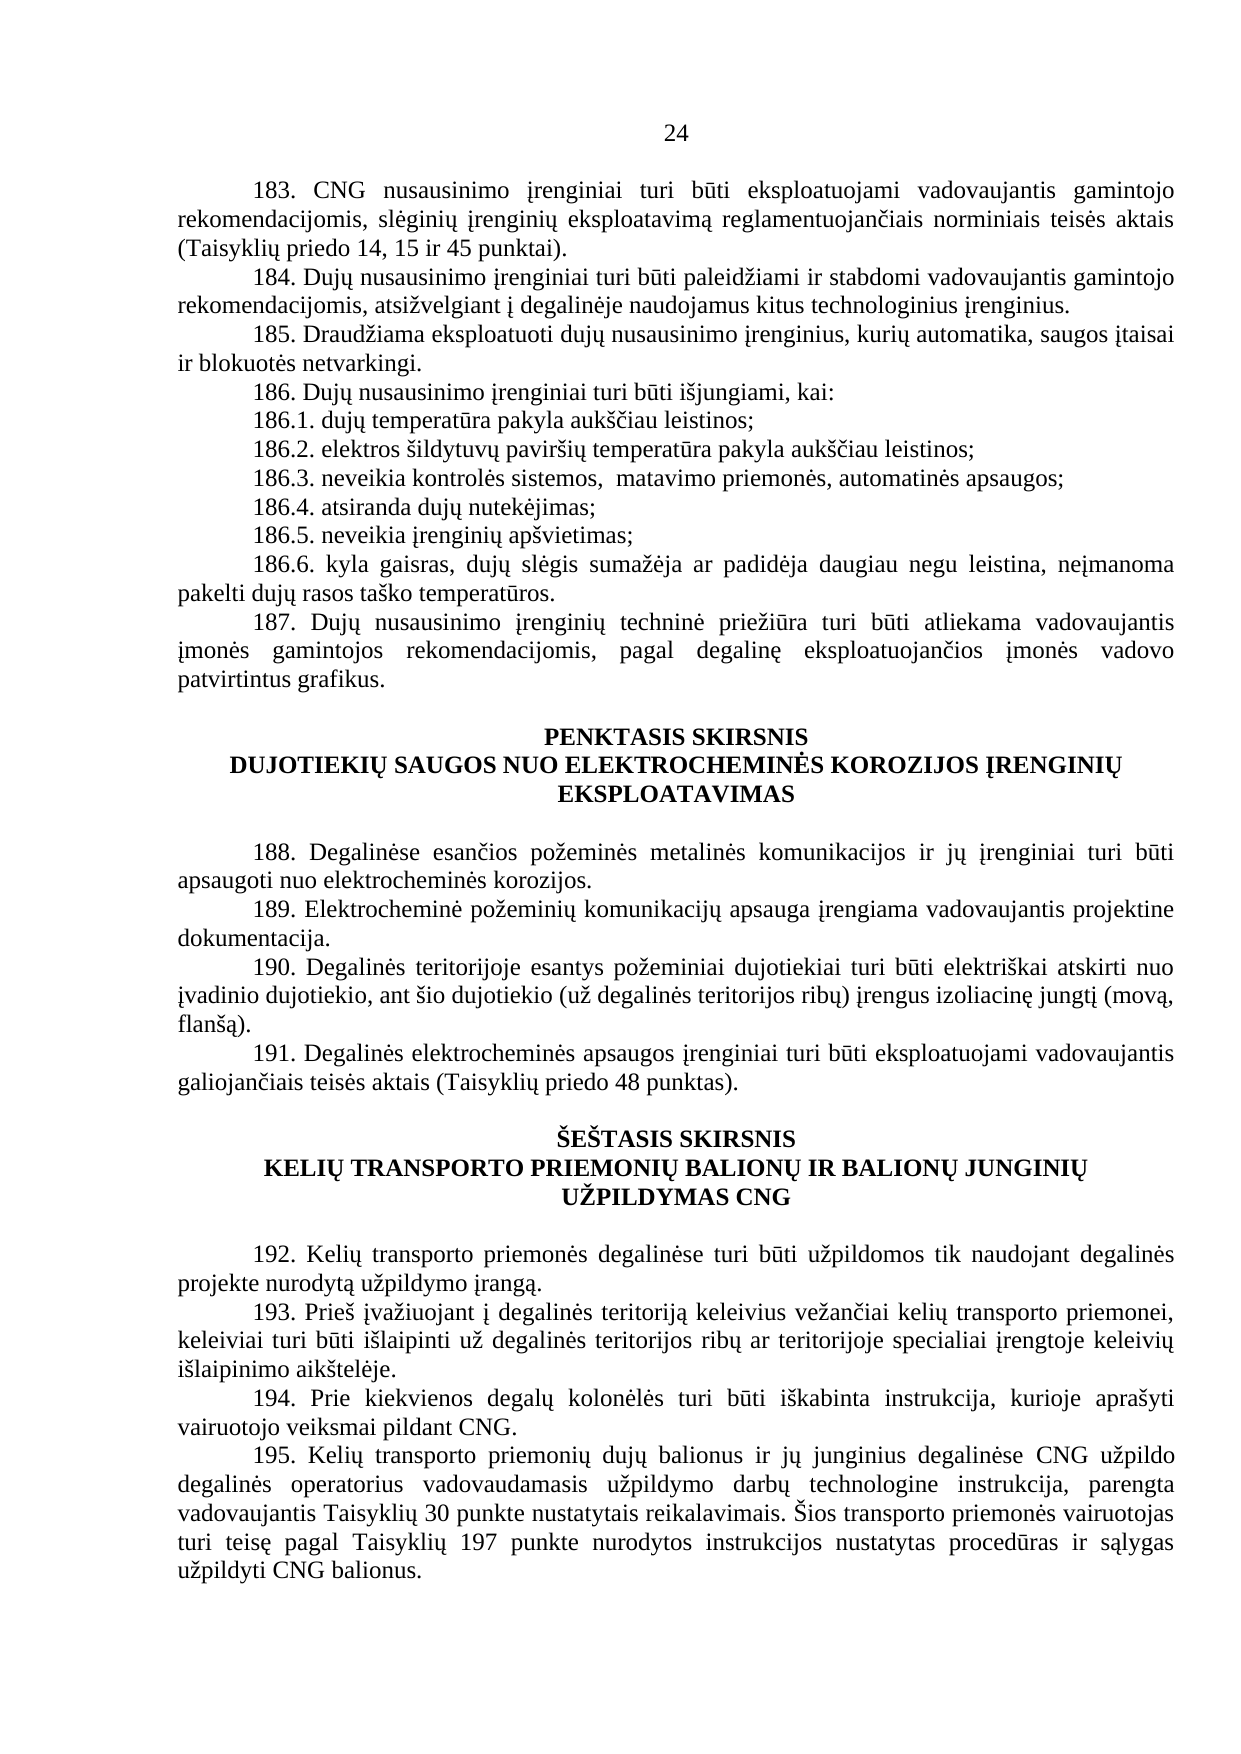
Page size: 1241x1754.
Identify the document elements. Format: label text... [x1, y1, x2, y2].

text 186.3. neveikia kontrolės sistemos, matavimo priemonės, automatinės apsaugos; [177, 463, 1175, 492]
text 186.4. atsiranda dujų nutekėjimas; [177, 492, 1175, 521]
text 189. Elektrocheminė požeminių komunikacijų apsauga įrengiama vadovaujantis projektine dokumentacija. [177, 894, 1175, 952]
text ŠEŠTASIS SKIRSNIS [177, 1124, 1175, 1153]
text 190. Degalinės teritorijoje esantys požeminiai dujotiekiai turi būti elektriškai atskirti nuo įvadinio dujotiekio, ant šio dujotiekio (už degalinės teritorijos ribų) įrengus izoliacinę jungtį (movą, flanšą). [177, 952, 1175, 1038]
text 192. Kelių transporto priemonės degalinėse turi būti užpildomos tik naudojant degalinės projekte nurodytą užpildymo įrangą. [177, 1239, 1175, 1297]
text 183. CNG nusausinimo įrenginiai turi būti eksploatuojami vadovaujantis gamintojo rekomendacijomis, slėginių įrenginių eksploatavimą reglamentuojančiais norminiais teisės aktais (Taisyklių priedo 14, 15 ir 45 punktai). [177, 176, 1175, 262]
text 193. Prieš įvažiuojant į degalinės teritoriją keleivius vežančiai kelių transporto priemonei, keleiviai turi būti išlaipinti už degalinės teritorijos ribų ar teritorijoje specialiai įrengtoje keleivių išlaipinimo aikštelėje. [177, 1297, 1175, 1383]
text 187. Dujų nusausinimo įrenginių techninė priežiūra turi būti atliekama vadovaujantis įmonės gamintojos rekomendacijomis, pagal degalinę eksploatuojančios įmonės vadovo patvirtintus grafikus. [177, 607, 1175, 693]
text 191. Degalinės elektrocheminės apsaugos įrenginiai turi būti eksploatuojami vadovaujantis galiojančiais teisės aktais (Taisyklių priedo 48 punktas). [177, 1038, 1175, 1096]
text 186.5. neveikia įrenginių apšvietimas; [177, 521, 1175, 549]
text 186.2. elektros šildytuvų paviršių temperatūra pakyla aukščiau leistinos; [177, 434, 1175, 463]
text 195. Kelių transporto priemonių dujų balionus ir jų junginius degalinėse CNG užpildo degalinės operatorius vadovaudamasis užpildymo darbų technologine instrukcija, parengta vadovaujantis Taisyklių 30 punkte nustatytais reikalavimais. Šios transporto priemonės vairuotojas turi teisę pagal Taisyklių 197 punkte nurodytos instrukcijos nustatytas procedūras ir sąlygas užpildyti CNG balionus. [177, 1441, 1175, 1584]
text 186.1. dujų temperatūra pakyla aukščiau leistinos; [177, 406, 1175, 434]
text 194. Prie kiekvienos degalų kolonėlės turi būti iškabinta instrukcija, kurioje aprašyti vairuotojo veiksmai pildant CNG. [177, 1383, 1175, 1441]
text DUJOTIEKIŲ SAUGOS NUO ELEKTROCHEMINĖS KOROZIJOS ĮRENGINIŲ EKSPLOATAVIMAS [177, 751, 1175, 808]
text 184. Dujų nusausinimo įrenginiai turi būti paleidžiami ir stabdomi vadovaujantis gamintojo rekomendacijomis, atsižvelgiant į degalinėje naudojamus kitus technologinius įrenginius. [177, 262, 1175, 319]
text 186. Dujų nusausinimo įrenginiai turi būti išjungiami, kai: [177, 377, 1175, 406]
text 186.6. kyla gaisras, dujų slėgis sumažėja ar padidėja daugiau negu leistina, neįmanoma pakelti dujų rasos taško temperatūros. [177, 549, 1175, 607]
text PENKTASIS SKIRSNIS [177, 722, 1175, 751]
text 185. Draudžiama eksploatuoti dujų nusausinimo įrenginius, kurių automatika, saugos įtaisai ir blokuotės netvarkingi. [177, 319, 1175, 377]
text KELIŲ TRANSPORTO PRIEMONIŲ BALIONŲ IR BALIONŲ JUNGINIŲ UŽPILDYMAS CNG [177, 1153, 1175, 1211]
text 188. Degalinėse esančios požeminės metalinės komunikacijos ir jų įrenginiai turi būti apsaugoti nuo elektrocheminės korozijos. [177, 837, 1175, 894]
